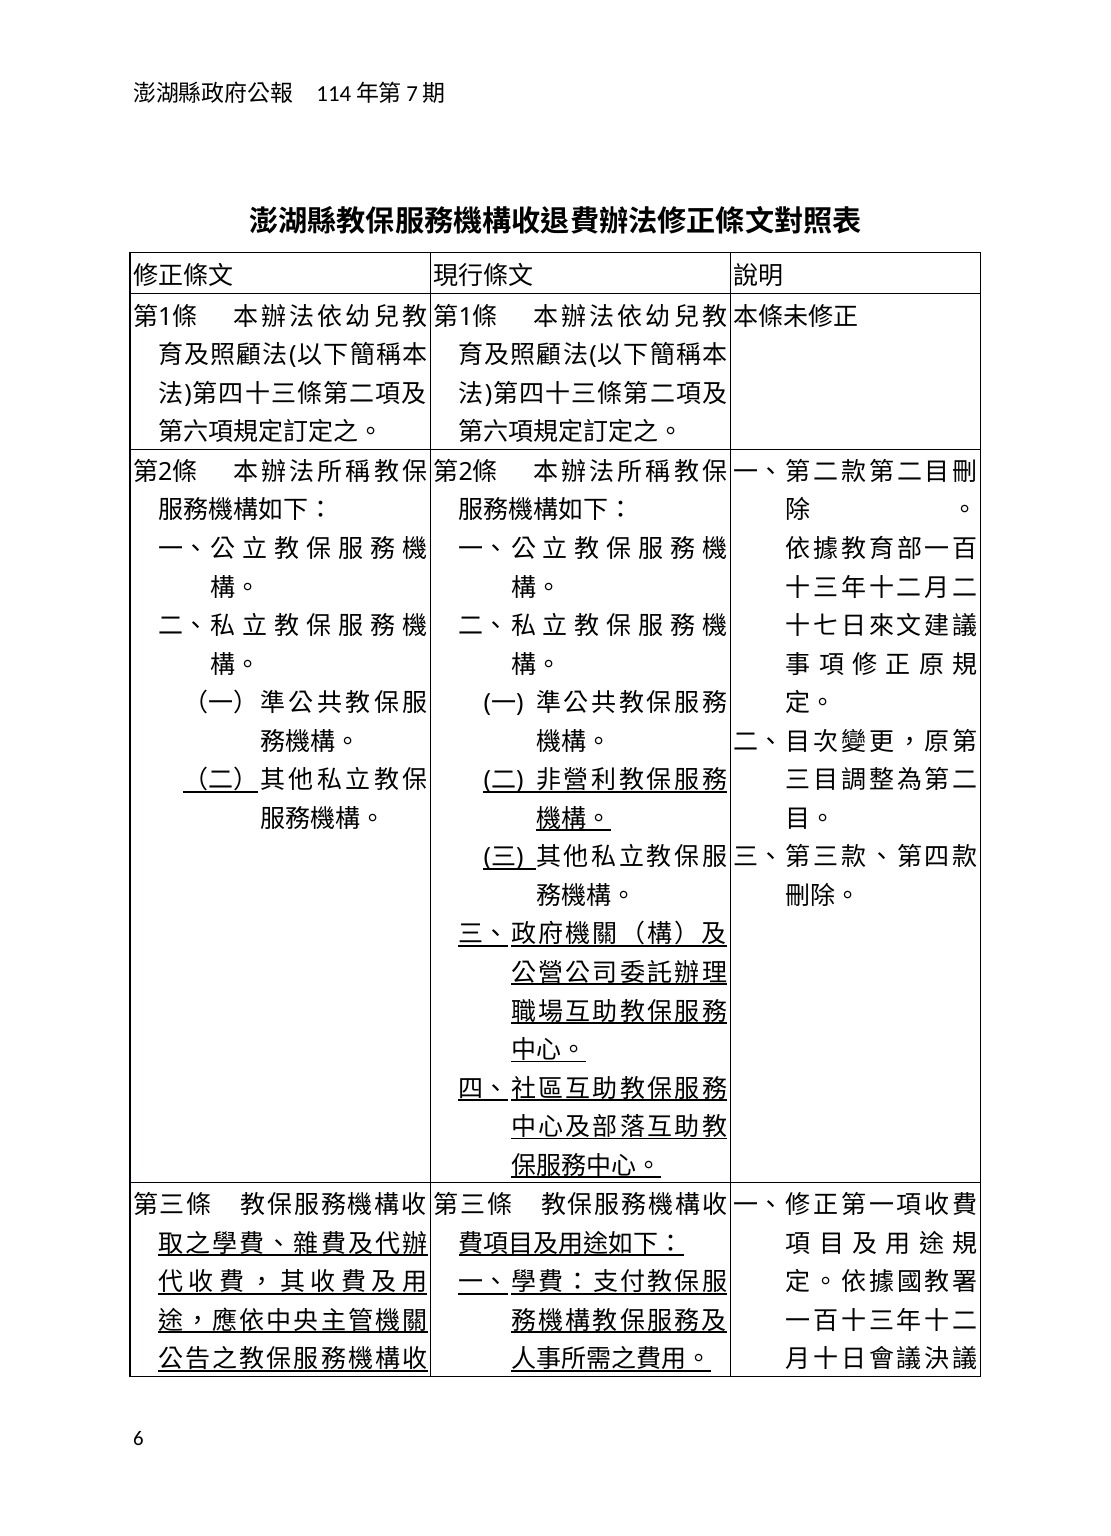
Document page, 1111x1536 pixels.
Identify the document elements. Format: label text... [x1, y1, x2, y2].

table_cell 本辦法依幼兒教育及照顧法(以下簡稱本法)第四十三條第二項及第六項規定訂定之。 [431, 294, 730, 448]
table_cell 本辦法所稱教保服務機構如下： 一、 公立教保服務機構。 二、 私立教保服務機構。 （一） 準公共教保服務機構。 （二） 其他私立教保服務機構。 [131, 450, 430, 1182]
text 澎湖縣教保服務機構收退費辦法修正條文對照表 [133, 197, 977, 239]
table_cell 第三條 教保服務機構收取之學費、雜費及代辦代收費，其收費及用途，應依中央主管機關公告之教保服務機構收 [131, 1183, 430, 1376]
table_header 修正條文 [131, 253, 430, 293]
table_cell 本辦法依幼兒教育及照顧法(以下簡稱本法)第四十三條第二項及第六項規定訂定之。 [131, 294, 430, 448]
table_cell 本條未修正 [731, 294, 980, 448]
table_header 說明 [731, 253, 980, 293]
table_cell 本辦法所稱教保服務機構如下： 一、 公立教保服務機構。 二、 私立教保服務機構。 (一) 準公共教保服務機構。 (二) 非營利教保服務機構。 (三) 其他私立教保服務機構。 三、 政府機關（構）及公營公司委託辦理職場互助教保服務中心。 四、 社區互助教保服務中心及部落互助教保服務中心。 [431, 450, 730, 1182]
table_cell 一、 修正第一項收費項目及用途規定。依據國教署一百十三年十二月十日會議決議 [731, 1183, 980, 1376]
table_cell 第三條 教保服務機構收費項目及用途如下： 一、 學費：支付教保服務機構教保服務及人事所需之費用。 [431, 1183, 730, 1376]
table_header 現行條文 [431, 253, 730, 293]
table_cell 一、 第二款第二目刪除。 依據教育部一百十三年十二月二十七日來文建議事項修正原規定。 二、 目次變更，原第三目調整為第二目。 三、 第三款、第四款刪除。 [731, 450, 980, 1182]
